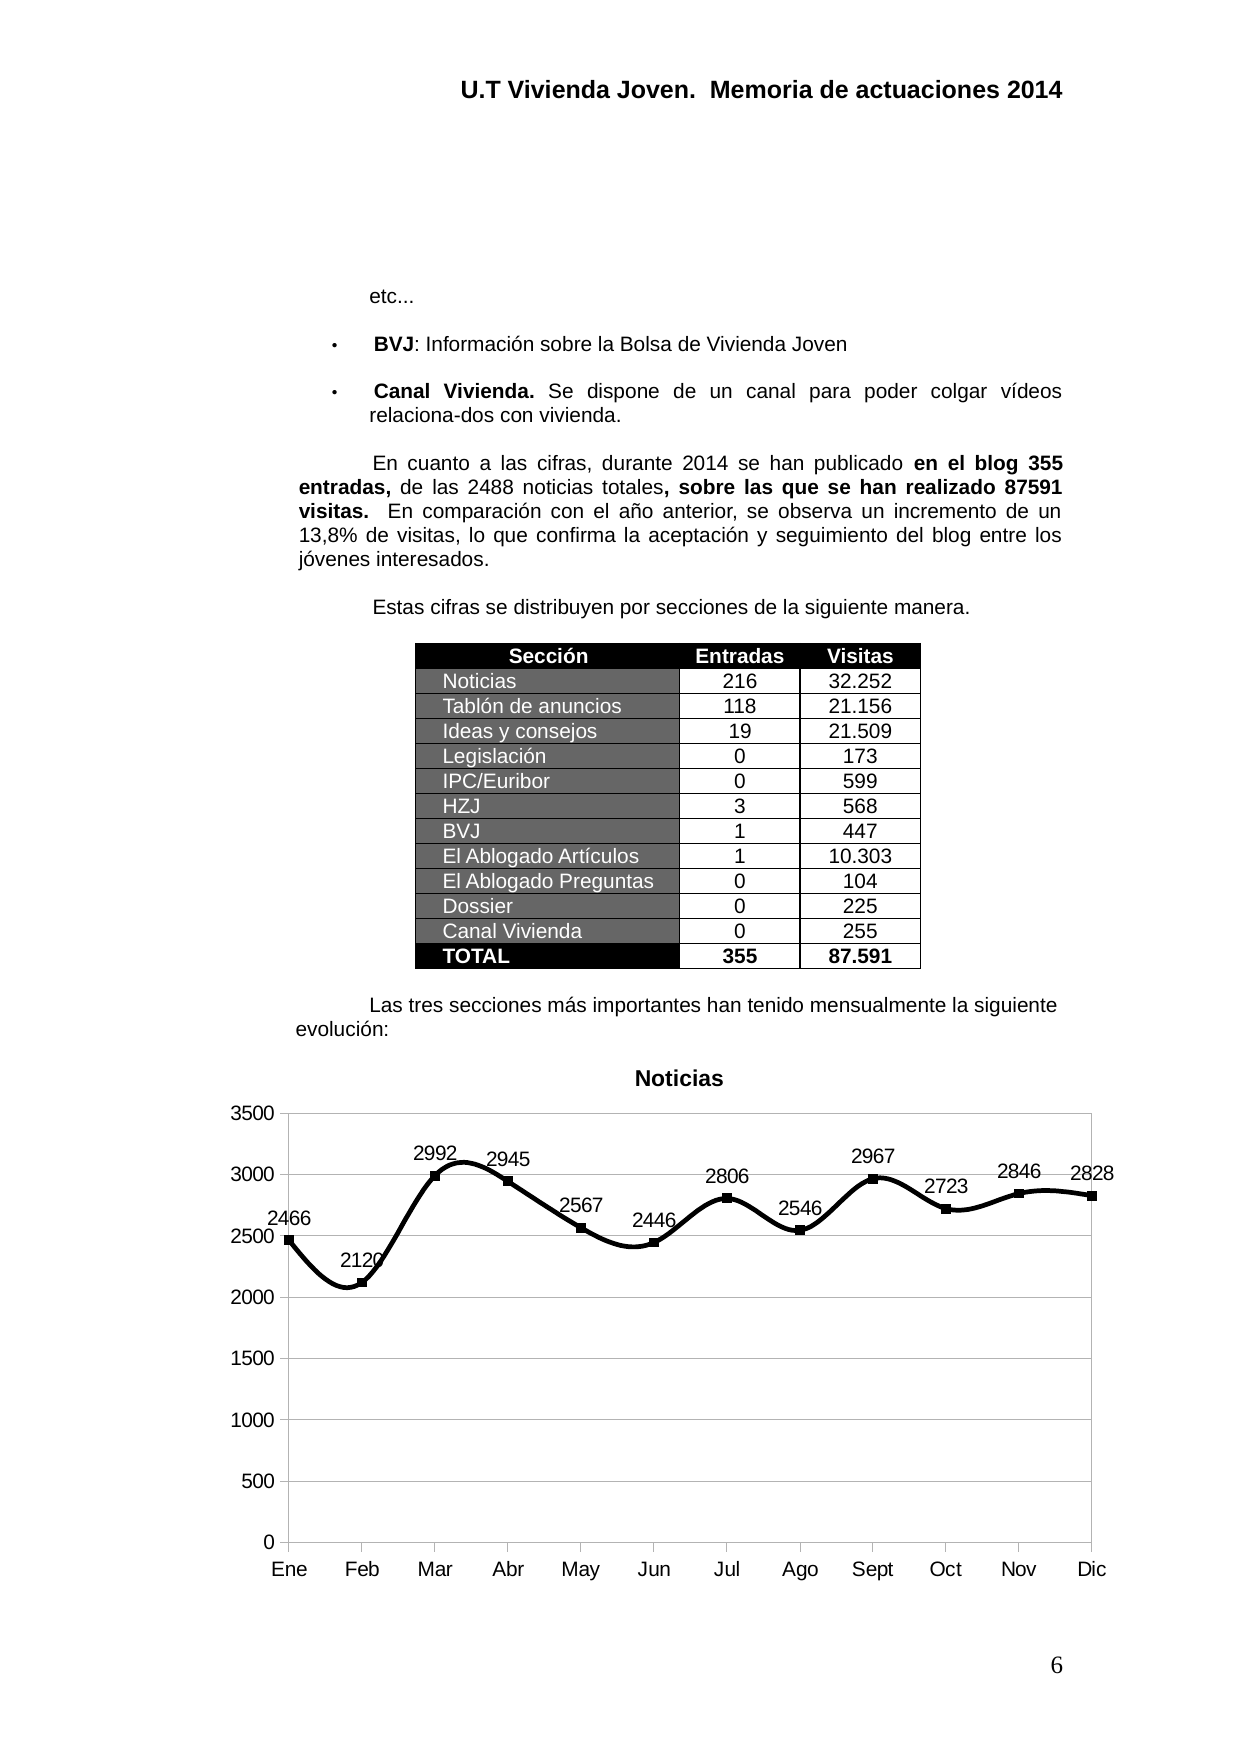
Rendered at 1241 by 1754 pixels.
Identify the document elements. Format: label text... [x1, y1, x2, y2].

table_cell 32.252 [801, 669, 920, 693]
table_header Sección [416, 644, 679, 668]
table_cell 447 [801, 819, 920, 843]
table_cell 255 [801, 919, 920, 943]
table_cell 599 [801, 769, 920, 793]
table_header Visitas [801, 644, 920, 668]
table_cell Noticias [416, 669, 679, 693]
table_cell 0 [680, 744, 799, 768]
table_cell Legislación [416, 744, 679, 768]
table_cell HZJ [416, 794, 679, 818]
table_cell El Ablogado Artículos [416, 844, 679, 868]
table_cell 10.303 [801, 844, 920, 868]
table_cell 3 [680, 794, 799, 818]
table_cell 21.509 [801, 719, 920, 743]
table_cell 1 [680, 819, 799, 843]
text Estas cifras se distribuyen por secciones de la siguiente manera. [298, 595, 1063, 619]
list BVJ: Información sobre la Bolsa de Vivienda Joven [332, 331, 1063, 355]
table_cell 0 [680, 894, 799, 918]
table_cell 19 [680, 719, 799, 743]
table_cell 568 [801, 794, 920, 818]
table_cell Canal Vivienda [416, 919, 679, 943]
table_cell IPC/Euribor [416, 769, 679, 793]
table_cell El Ablogado Preguntas [416, 869, 679, 893]
table_cell 118 [680, 694, 799, 718]
table_cell Tablón de anuncios [416, 694, 679, 718]
text En cuanto a las cifras, durante 2014 se han publicado en el blog 355 entradas, de las 2488 noticias totales, sobre las que se han realizado 87591 visitas. En comparación con el año anterior, se observa un incremento de un 13,8% de visitas, lo que confirma la aceptación y seguimiento del blog entre los jóvenes interesados. [298, 451, 1063, 571]
table_header Entradas [680, 644, 799, 668]
table_cell 0 [680, 869, 799, 893]
text Noticias [295, 1065, 1063, 1091]
table_cell 0 [680, 919, 799, 943]
table_cell BVJ [416, 819, 679, 843]
table_cell 0 [680, 769, 799, 793]
table_cell 1 [680, 844, 799, 868]
table_cell Ideas y consejos [416, 719, 679, 743]
table_cell 104 [801, 869, 920, 893]
table_cell 173 [801, 744, 920, 768]
table_cell 87.591 [801, 944, 920, 968]
list Canal Vivienda. Se dispone de un canal para poder colgar vídeos relaciona-dos con vivienda. [332, 379, 1063, 427]
table_cell Dossier [416, 894, 679, 918]
text Las tres secciones más importantes han tenido mensualmente la siguiente evolución: [295, 993, 1063, 1041]
table_cell 21.156 [801, 694, 920, 718]
list etc... [332, 283, 1063, 307]
table_cell 225 [801, 894, 920, 918]
table_cell TOTAL [416, 944, 679, 968]
table_cell 216 [680, 669, 799, 693]
table_cell 355 [680, 944, 799, 968]
